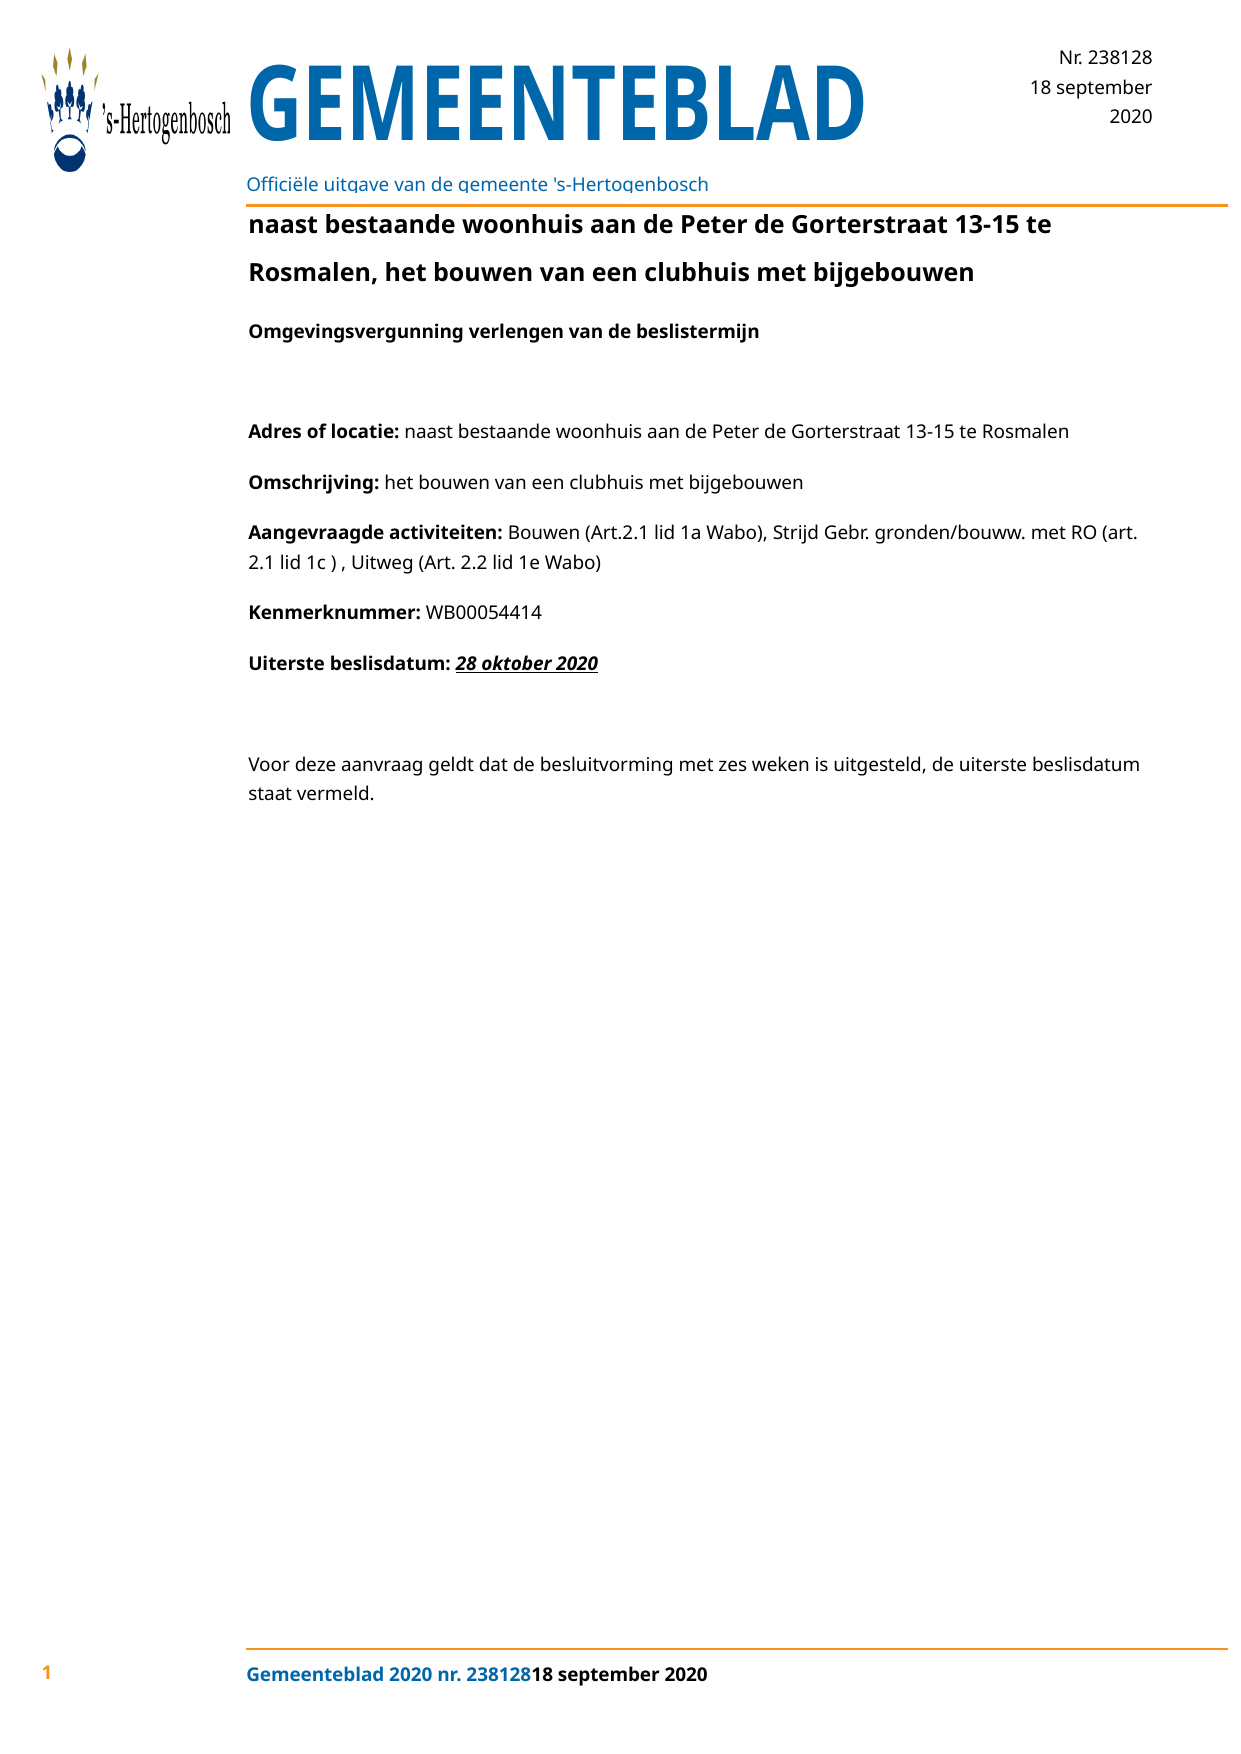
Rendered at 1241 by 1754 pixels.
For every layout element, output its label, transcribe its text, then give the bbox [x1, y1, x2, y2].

text Adres of locatie: naast bestaande woonhuis aan de Peter de Gorterstraat 13-15 te Rosmalen [248, 419, 1152, 444]
text Kenmerknummer: WB00054414 [248, 599, 1152, 625]
text Uiterste beslisdatum: 28 oktober 2020 [248, 650, 1152, 676]
text Aangevraagde activiteiten: Bouwen (Art.2.1 lid 1a Wabo), Strijd Gebr. gronden/bouww. met RO (art. 2.1 lid 1c ) , Uitweg (Art. 2.2 lid 1e Wabo) [248, 519, 1152, 575]
text naast bestaande woonhuis aan de Peter de Gorterstraat 13-15 te Rosmalen, het bouwen van een clubhuis met bijgebouwen [248, 207, 1152, 288]
picture [41, 47, 231, 172]
text Voor deze aanvraag geldt dat de besluitvorming met zes weken is uitgesteld, de uiterste beslisdatum staat vermeld. [248, 751, 1152, 806]
text Omgevingsvergunning verlengen van de beslistermijn [248, 318, 1152, 344]
text Omschrijving: het bouwen van een clubhuis met bijgebouwen [248, 469, 1152, 495]
